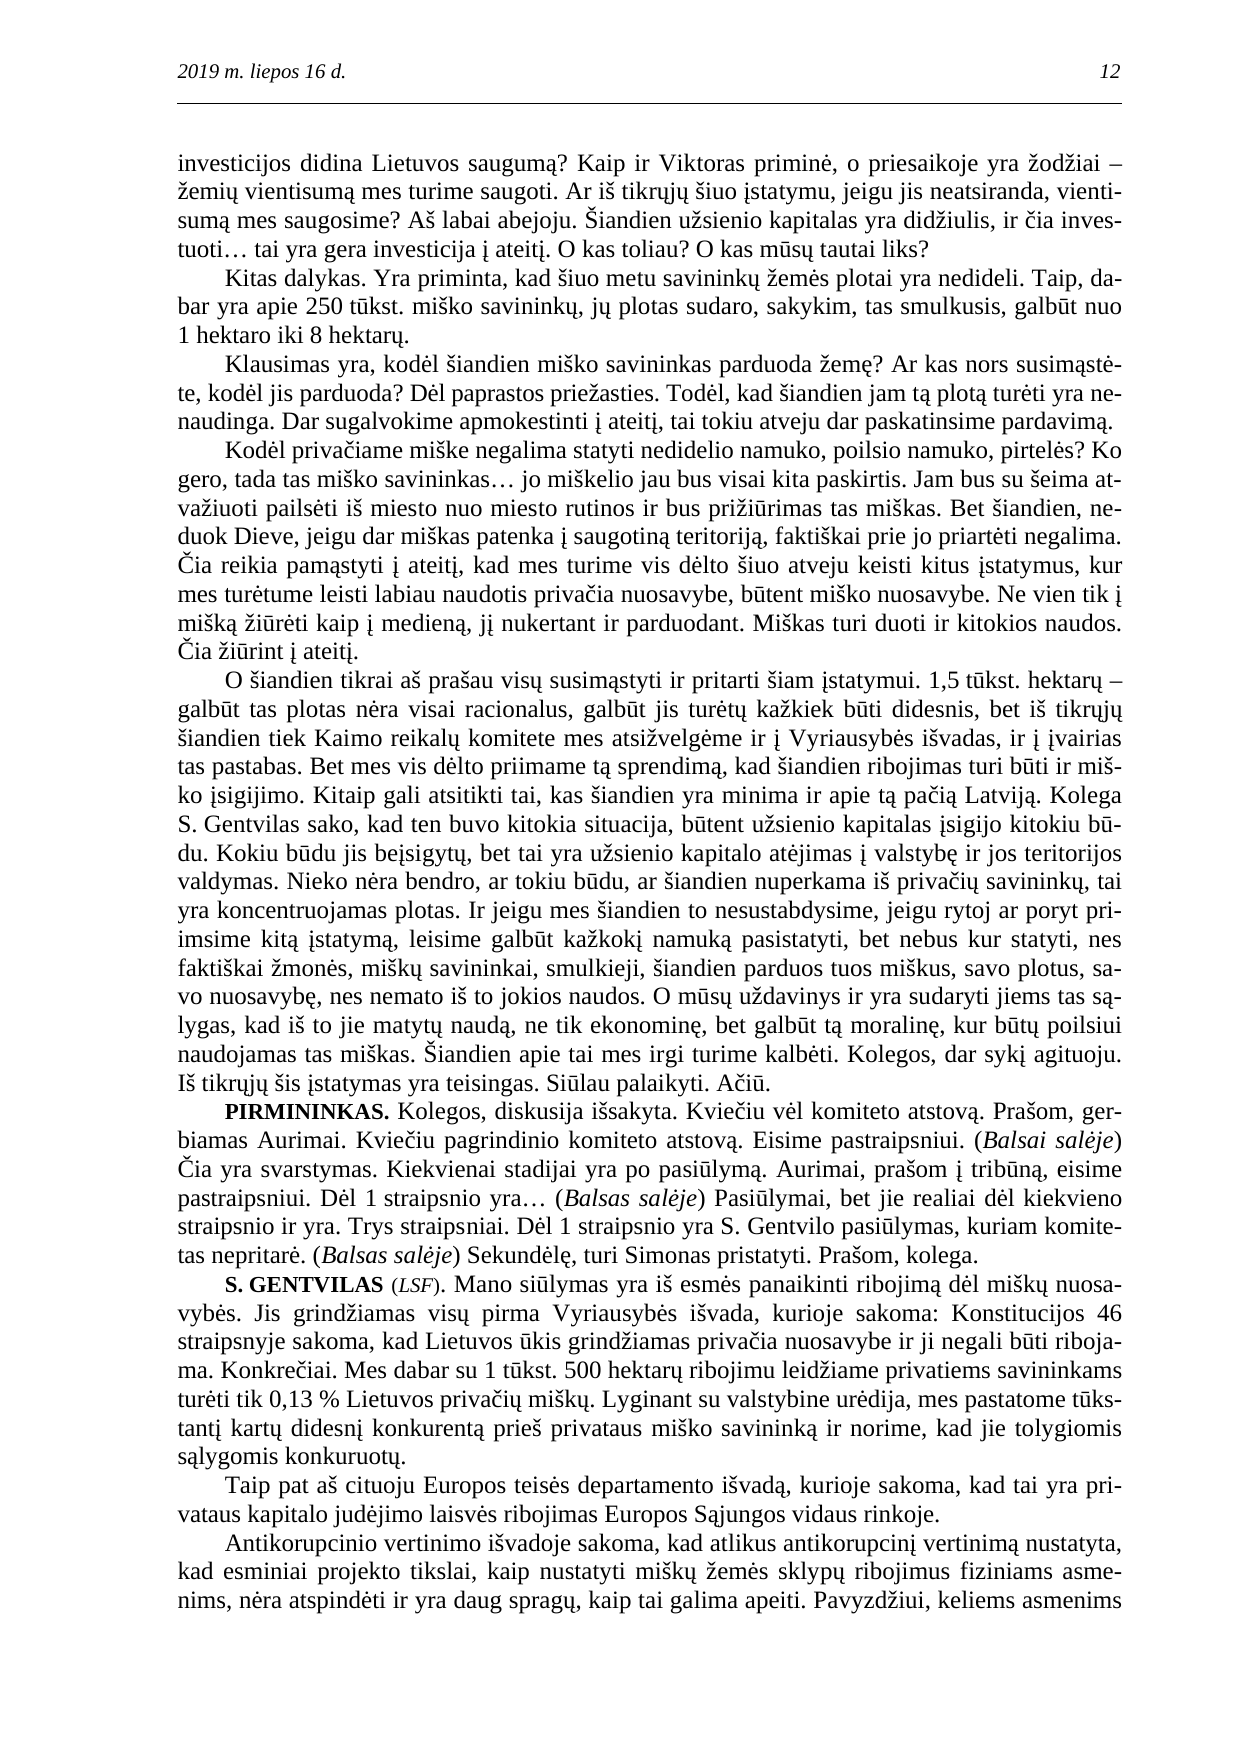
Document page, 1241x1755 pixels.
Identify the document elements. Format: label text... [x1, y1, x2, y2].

text PIRMININKAS. Ko­le­gos, dis­ku­si­ja iš­sa­ky­ta. Kvie­čiu vėl ko­mi­te­to at­sto­vą. Pra­šom, ger­bia­mas Au­ri­mai. Kvie­čiu pa­grin­di­nio ko­mi­te­to at­sto­vą. Ei­si­me pa­straips­niui. (Bal­sai sa­lė­je) Čia yra svars­ty­mas. Kiek­vie­nai sta­di­jai yra po pa­siū­ly­mą. Au­ri­mai, pra­šom į tri­bū­ną, ei­si­me pa­straips­niui. Dėl 1 straips­nio yra… (Bal­sas sa­lė­je) Pa­siū­ly­mai, bet jie re­a­liai dėl kiek­vie­no straips­nio ir yra. Trys straips­niai. Dėl 1 straips­nio yra S. Gent­vi­lo pa­siū­ly­mas, ku­riam ko­mi­te­tas ne­pri­ta­rė. (Bal­sas sa­lė­je) Se­kun­dė­lę, tu­ri Si­mo­nas pri­sta­ty­ti. Pra­šom, ko­le­ga. [177, 1096, 1122, 1269]
text Klau­si­mas yra, ko­dėl šian­dien miš­ko sa­vi­nin­kas par­duo­da že­mę? Ar kas nors su­si­mąs­tė­te, ko­dėl jis par­duo­da? Dėl pa­pras­tos prie­žas­ties. To­dėl, kad šian­dien jam tą plo­tą tu­rė­ti yra ne­nau­din­ga. Dar su­gal­vo­ki­me ap­mo­kes­tin­ti į at­ei­tį, tai to­kiu at­ve­ju dar pa­ska­tin­si­me par­da­vi­mą. [177, 349, 1122, 435]
text S. GENTVILAS (LSF). Ma­no siū­ly­mas yra iš es­mės pa­nai­kin­ti ri­bo­ji­mą dėl miš­kų nuo­sa­vy­bės. Jis grin­džia­mas vi­sų pir­ma Vy­riau­sy­bės iš­va­da, ku­rio­je sa­ko­ma: Kon­sti­tu­ci­jos 46 straips­ny­je sa­ko­ma, kad Lie­tu­vos ūkis grin­džia­mas pri­va­čia nuo­sa­vy­be ir ji ne­ga­li bū­ti ri­bo­ja­ma. Kon­kre­čiai. Mes da­bar su 1 tūkst. 500 hek­ta­rų ri­bo­ji­mu lei­džia­me pri­va­tiems sa­vi­nin­kams tu­rė­ti tik 0,13 % Lie­tu­vos pri­va­čių miš­kų. Ly­gi­nant su vals­ty­bi­ne urė­di­ja, mes pa­sta­to­me tūks­tan­tį kar­tų di­des­nį kon­ku­ren­tą prieš pri­va­taus miš­ko sa­vi­nin­ką ir no­ri­me, kad jie to­ly­gio­mis są­ly­go­mis kon­ku­ruo­tų. [177, 1269, 1122, 1470]
text in­ves­ti­ci­jos di­di­na Lie­tu­vos sau­gu­mą? Kaip ir Vik­to­ras pri­mi­nė, o prie­sai­ko­je yra žo­džiai – že­mių vien­ti­su­mą mes tu­ri­me sau­go­ti. Ar iš tik­rų­jų šiuo įsta­ty­mu, jei­gu jis ne­at­si­ran­da, vien­ti­su­mą mes sau­go­si­me? Aš la­bai abe­jo­ju. Šian­dien už­sie­nio ka­pi­ta­las yra di­džiu­lis, ir čia in­ves­tuo­ti… tai yra ge­ra in­ves­ti­ci­ja į at­ei­tį. O kas to­liau? O kas mū­sų tau­tai liks? [177, 148, 1122, 263]
text Ki­tas da­ly­kas. Yra pri­min­ta, kad šiuo me­tu sa­vi­nin­kų že­mės plo­tai yra ne­di­de­li. Taip, da­bar yra apie 250 tūkst. miš­ko sa­vi­nin­kų, jų plo­tas su­da­ro, sa­ky­kim, tas smul­ku­sis, gal­būt nuo 1 hek­ta­ro iki 8 hek­ta­rų. [177, 263, 1122, 349]
text An­ti­ko­rup­ci­nio ver­ti­ni­mo iš­va­do­je sa­ko­ma, kad at­li­kus an­ti­ko­rup­ci­nį ver­ti­ni­mą nu­sta­ty­ta, kad es­mi­niai pro­jek­to tiks­lai, kaip nu­sta­ty­ti miš­kų že­mės skly­pų ri­bo­ji­mus fi­zi­niams as­me­nims, nė­ra at­spin­dė­ti ir yra daug spra­gų, kaip tai ga­li­ma apei­ti. Pa­vyz­džiui, ke­liems as­me­nims [177, 1528, 1122, 1614]
text Taip pat aš ci­tuo­ju Eu­ro­pos tei­sės de­par­ta­men­to iš­va­dą, ku­rio­je sa­ko­ma, kad tai yra pri­va­taus ka­pi­ta­lo ju­dė­ji­mo lais­vės ri­bo­ji­mas Eu­ro­pos Są­jun­gos vi­daus rin­ko­je. [177, 1470, 1122, 1528]
text Ko­dėl pri­va­čia­me miš­ke ne­ga­li­ma sta­ty­ti ne­di­de­lio na­mu­ko, po­il­sio na­mu­ko, pir­te­lės? Ko ge­ro, ta­da tas miš­ko sa­vi­nin­kas… jo miš­ke­lio jau bus vi­sai ki­ta pa­skir­tis. Jam bus su šei­ma at­va­žiuo­ti pail­sė­ti iš mies­to nuo mies­to ru­ti­nos ir bus pri­žiū­ri­mas tas miš­kas. Bet šian­dien, ne­duok Die­ve, jei­gu dar miš­kas pa­ten­ka į sau­go­ti­ną te­ri­to­ri­ją, fak­tiš­kai prie jo pri­ar­tė­ti ne­ga­li­ma. Čia rei­kia pa­mąs­ty­ti į at­ei­tį, kad mes tu­ri­me vis dėl­to šiuo at­ve­ju keis­ti ki­tus įsta­ty­mus, kur mes tu­rė­tu­me leis­ti la­biau nau­do­tis pri­va­čia nuo­sa­vy­be, bū­tent miš­ko nuo­sa­vy­be. Ne vien tik į miš­ką žiū­rė­ti kaip į me­die­ną, jį nu­ker­tant ir par­duo­dant. Miš­kas tu­ri duo­ti ir ki­to­kios nau­dos. Čia žiū­rint į at­ei­tį. [177, 435, 1122, 665]
text O šian­dien tik­rai aš pra­šau vi­sų su­si­mąs­ty­ti ir pri­tar­ti šiam įsta­ty­mui. 1,5 tūkst. hek­ta­rų – gal­būt tas plo­tas nė­ra vi­sai ra­cio­na­lus, gal­būt jis tu­rė­tų kaž­kiek bū­ti di­des­nis, bet iš tik­rų­jų šian­dien tiek Kai­mo rei­ka­lų ko­mi­te­te mes at­si­žvel­gė­me ir į Vy­riau­sy­bės iš­va­das, ir į įvai­rias tas pa­sta­bas. Bet mes vis dėl­to pri­ima­me tą spren­di­mą, kad šian­dien ri­bo­ji­mas tu­ri bū­ti ir miš­ko įsi­gi­ji­mo. Ki­taip ga­li at­si­tik­ti tai, kas šian­dien yra mi­ni­ma ir apie tą pa­čią Lat­vi­ją. Ko­le­ga S. Gent­vi­las sa­ko, kad ten bu­vo ki­to­kia si­tu­a­ci­ja, bū­tent už­sie­nio ka­pi­ta­las įsi­gi­jo ki­to­kiu bū­du. Ko­kiu bū­du jis be­įsi­gy­tų, bet tai yra už­sie­nio ka­pi­ta­lo at­ėji­mas į vals­ty­bę ir jos te­ri­to­ri­jos val­dy­mas. Nie­ko nė­ra ben­dro, ar to­kiu bū­du, ar šian­dien nu­per­ka­ma iš pri­va­čių sa­vi­nin­kų, tai yra kon­cen­truo­ja­mas plo­tas. Ir jei­gu mes šian­dien to ne­su­stab­dy­si­me, jei­gu ry­toj ar po­ryt pri­im­si­me ki­tą įsta­ty­mą, lei­si­me gal­būt kaž­ko­kį na­mu­ką pa­si­sta­ty­ti, bet ne­bus kur sta­ty­ti, nes fak­tiš­kai žmo­nės, miš­kų sa­vi­nin­kai, smul­kie­ji, šian­dien par­duos tuos miš­kus, sa­vo plo­tus, sa­vo nuo­sa­vy­bę, nes ne­ma­to iš to jo­kios nau­dos. O mū­sų už­da­vi­nys ir yra su­da­ry­ti jiems tas są­ly­gas, kad iš to jie ma­ty­tų nau­dą, ne tik eko­no­mi­nę, bet gal­būt tą mo­ra­li­nę, kur bū­tų po­il­siui nau­do­ja­mas tas miš­kas. Šian­dien apie tai mes ir­gi tu­ri­me kal­bė­ti. Ko­le­gos, dar sy­kį agi­tuo­ju. Iš tik­rų­jų šis įsta­ty­mas yra tei­sin­gas. Siū­lau pa­lai­ky­ti. Ačiū. [177, 665, 1122, 1096]
